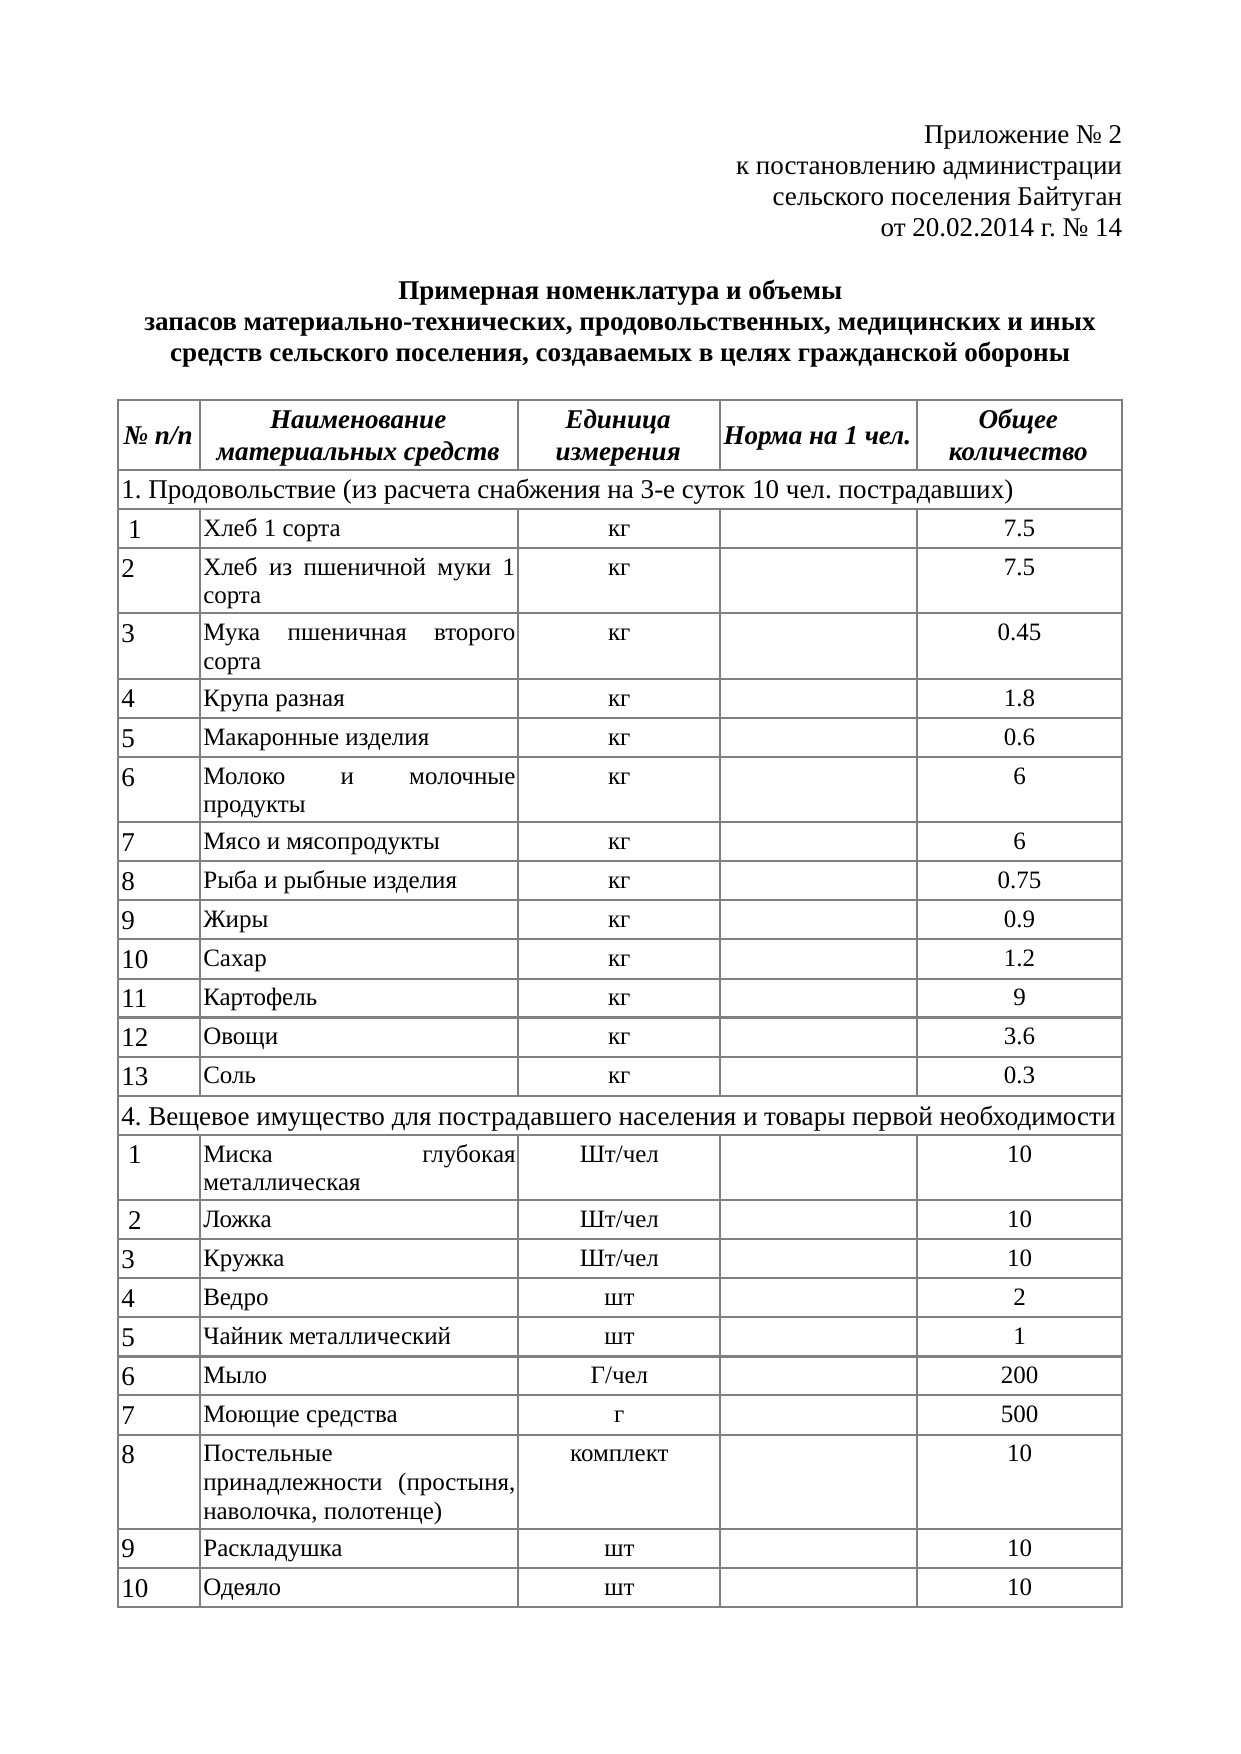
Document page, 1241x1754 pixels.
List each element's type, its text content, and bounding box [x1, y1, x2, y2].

table_cell шт [519, 1318, 719, 1355]
table_cell [721, 1279, 916, 1316]
table_cell 10 [918, 1530, 1121, 1567]
text Примерная номенклатура и объемы запасов материально-технических, продовольственных, медицинских и иных средств сельского поселения, создаваемых в целях гражданской обороны [118, 274, 1122, 367]
table_cell [721, 1358, 916, 1394]
table_cell 7 [119, 823, 199, 860]
table_cell кг [519, 901, 719, 938]
table_cell шт [519, 1530, 719, 1567]
table_cell 6 [918, 823, 1121, 860]
table_cell 10 [918, 1136, 1121, 1199]
table_header Наименование материальных средств [201, 401, 517, 469]
table_cell г [519, 1396, 719, 1433]
table_cell [721, 1569, 916, 1606]
table_cell 5 [119, 1318, 199, 1355]
table_cell 3 [119, 614, 199, 678]
table_cell Сахар [201, 940, 517, 977]
table_cell кг [519, 940, 719, 977]
table_cell Раскладушка [201, 1530, 517, 1567]
table_cell [721, 1436, 916, 1528]
table_cell 4 [119, 680, 199, 717]
table_cell Моющие средства [201, 1396, 517, 1433]
table_cell Одеяло [201, 1569, 517, 1606]
table_header Норма на 1 чел. [721, 401, 916, 469]
table_cell [721, 1058, 916, 1094]
table_cell кг [519, 1058, 719, 1094]
text к постановлению администрации [118, 149, 1122, 180]
table_cell кг [519, 1019, 719, 1056]
table_cell Шт/чел [519, 1201, 719, 1238]
table_cell Мука пшеничная второго сорта [201, 614, 517, 678]
text Приложение № 2 [118, 118, 1122, 149]
table_cell Молоко и молочные продукты [201, 758, 517, 821]
table_cell 3,6 [918, 1019, 1121, 1056]
table_cell кг [519, 614, 719, 678]
table_cell 10 [918, 1201, 1121, 1238]
table_cell Соль [201, 1058, 517, 1094]
table_cell кг [519, 510, 719, 547]
table_cell 7,5 [918, 510, 1121, 547]
table_cell 0,45 [918, 614, 1121, 678]
table_cell Жиры [201, 901, 517, 938]
table_cell 7,5 [918, 549, 1121, 612]
table_cell 1 [918, 1318, 1121, 1355]
table_cell 6 [119, 758, 199, 821]
table_cell 2 [918, 1279, 1121, 1316]
table_cell 0,75 [918, 862, 1121, 899]
table_cell Хлеб 1 сорта [201, 510, 517, 547]
table_cell кг [519, 680, 719, 717]
table_cell 0,6 [918, 719, 1121, 756]
table_cell 10 [918, 1569, 1121, 1606]
table_cell 11 [119, 980, 199, 1016]
table_cell 0,3 [918, 1058, 1121, 1094]
table_cell [721, 823, 916, 860]
table_cell Овощи [201, 1019, 517, 1056]
table_cell 9 [918, 980, 1121, 1016]
table_cell Мыло [201, 1358, 517, 1394]
table_cell 1,8 [918, 680, 1121, 717]
table_cell 2 [119, 549, 199, 612]
table_cell 1 [119, 1136, 199, 1199]
table_cell [721, 614, 916, 678]
table_cell 10 [918, 1240, 1121, 1277]
table_cell кг [519, 719, 719, 756]
table_cell [721, 1019, 916, 1056]
table_cell 12 [119, 1019, 199, 1056]
table_cell 10 [119, 1569, 199, 1606]
table_cell кг [519, 549, 719, 612]
table_cell 10 [918, 1436, 1121, 1528]
table_cell кг [519, 823, 719, 860]
table_cell [721, 549, 916, 612]
table_cell Крупа разная [201, 680, 517, 717]
table_cell Хлеб из пшеничной муки 1 сорта [201, 549, 517, 612]
table_cell 3 [119, 1240, 199, 1277]
table_cell 9 [119, 901, 199, 938]
table_cell [721, 980, 916, 1016]
table_cell [721, 1318, 916, 1355]
table_cell Миска глубокая металлическая [201, 1136, 517, 1199]
table_cell [721, 862, 916, 899]
table_cell Картофель [201, 980, 517, 1016]
table_cell 0,9 [918, 901, 1121, 938]
table_cell Постельные принадлежности (простыня, наволочка, полотенце) [201, 1436, 517, 1528]
table_cell 9 [119, 1530, 199, 1567]
table_cell комплект [519, 1436, 719, 1528]
table_cell 1 [119, 510, 199, 547]
table_cell Шт/чел [519, 1240, 719, 1277]
table_cell [721, 1201, 916, 1238]
text от 20.02.2014 г. № 14 [118, 212, 1122, 243]
table_cell Мясо и мясопродукты [201, 823, 517, 860]
table_cell Ведро [201, 1279, 517, 1316]
table_cell [721, 1396, 916, 1433]
table_cell Рыба и рыбные изделия [201, 862, 517, 899]
table_cell [721, 1136, 916, 1199]
table_cell [721, 1530, 916, 1567]
table_cell Ложка [201, 1201, 517, 1238]
table_cell [721, 758, 916, 821]
table_cell 200 [918, 1358, 1121, 1394]
table_cell шт [519, 1279, 719, 1316]
table_cell 13 [119, 1058, 199, 1094]
table_cell Чайник металлический [201, 1318, 517, 1355]
table_cell кг [519, 758, 719, 821]
table_header Общее количество [918, 401, 1121, 469]
table_cell Кружка [201, 1240, 517, 1277]
table_cell 8 [119, 1436, 199, 1528]
table_cell 8 [119, 862, 199, 899]
table_cell 500 [918, 1396, 1121, 1433]
table_cell 5 [119, 719, 199, 756]
table_cell 1. Продовольствие (из расчета снабжения на 3-е суток 10 чел. пострадавших) [119, 471, 1121, 508]
table_cell Шт/чел [519, 1136, 719, 1199]
table_cell [721, 719, 916, 756]
text сельского поселения Байтуган [118, 180, 1122, 212]
table_cell [721, 680, 916, 717]
table_cell 4 [119, 1279, 199, 1316]
table_cell шт [519, 1569, 719, 1606]
table_cell 6 [918, 758, 1121, 821]
table_cell [721, 901, 916, 938]
table_cell 6 [119, 1358, 199, 1394]
table_cell 2 [119, 1201, 199, 1238]
table_cell [721, 510, 916, 547]
table_header Единица измерения [519, 401, 719, 469]
table_cell 4. Вещевое имущество для пострадавшего населения и товары первой необходимости [119, 1097, 1121, 1134]
table_cell Макаронные изделия [201, 719, 517, 756]
table_cell [721, 1240, 916, 1277]
table_cell Г/чел [519, 1358, 719, 1394]
table_cell 10 [119, 940, 199, 977]
table_cell 1,2 [918, 940, 1121, 977]
table_cell [721, 940, 916, 977]
table_header № п/п [119, 401, 199, 469]
table_cell 7 [119, 1396, 199, 1433]
table_cell кг [519, 862, 719, 899]
table_cell кг [519, 980, 719, 1016]
